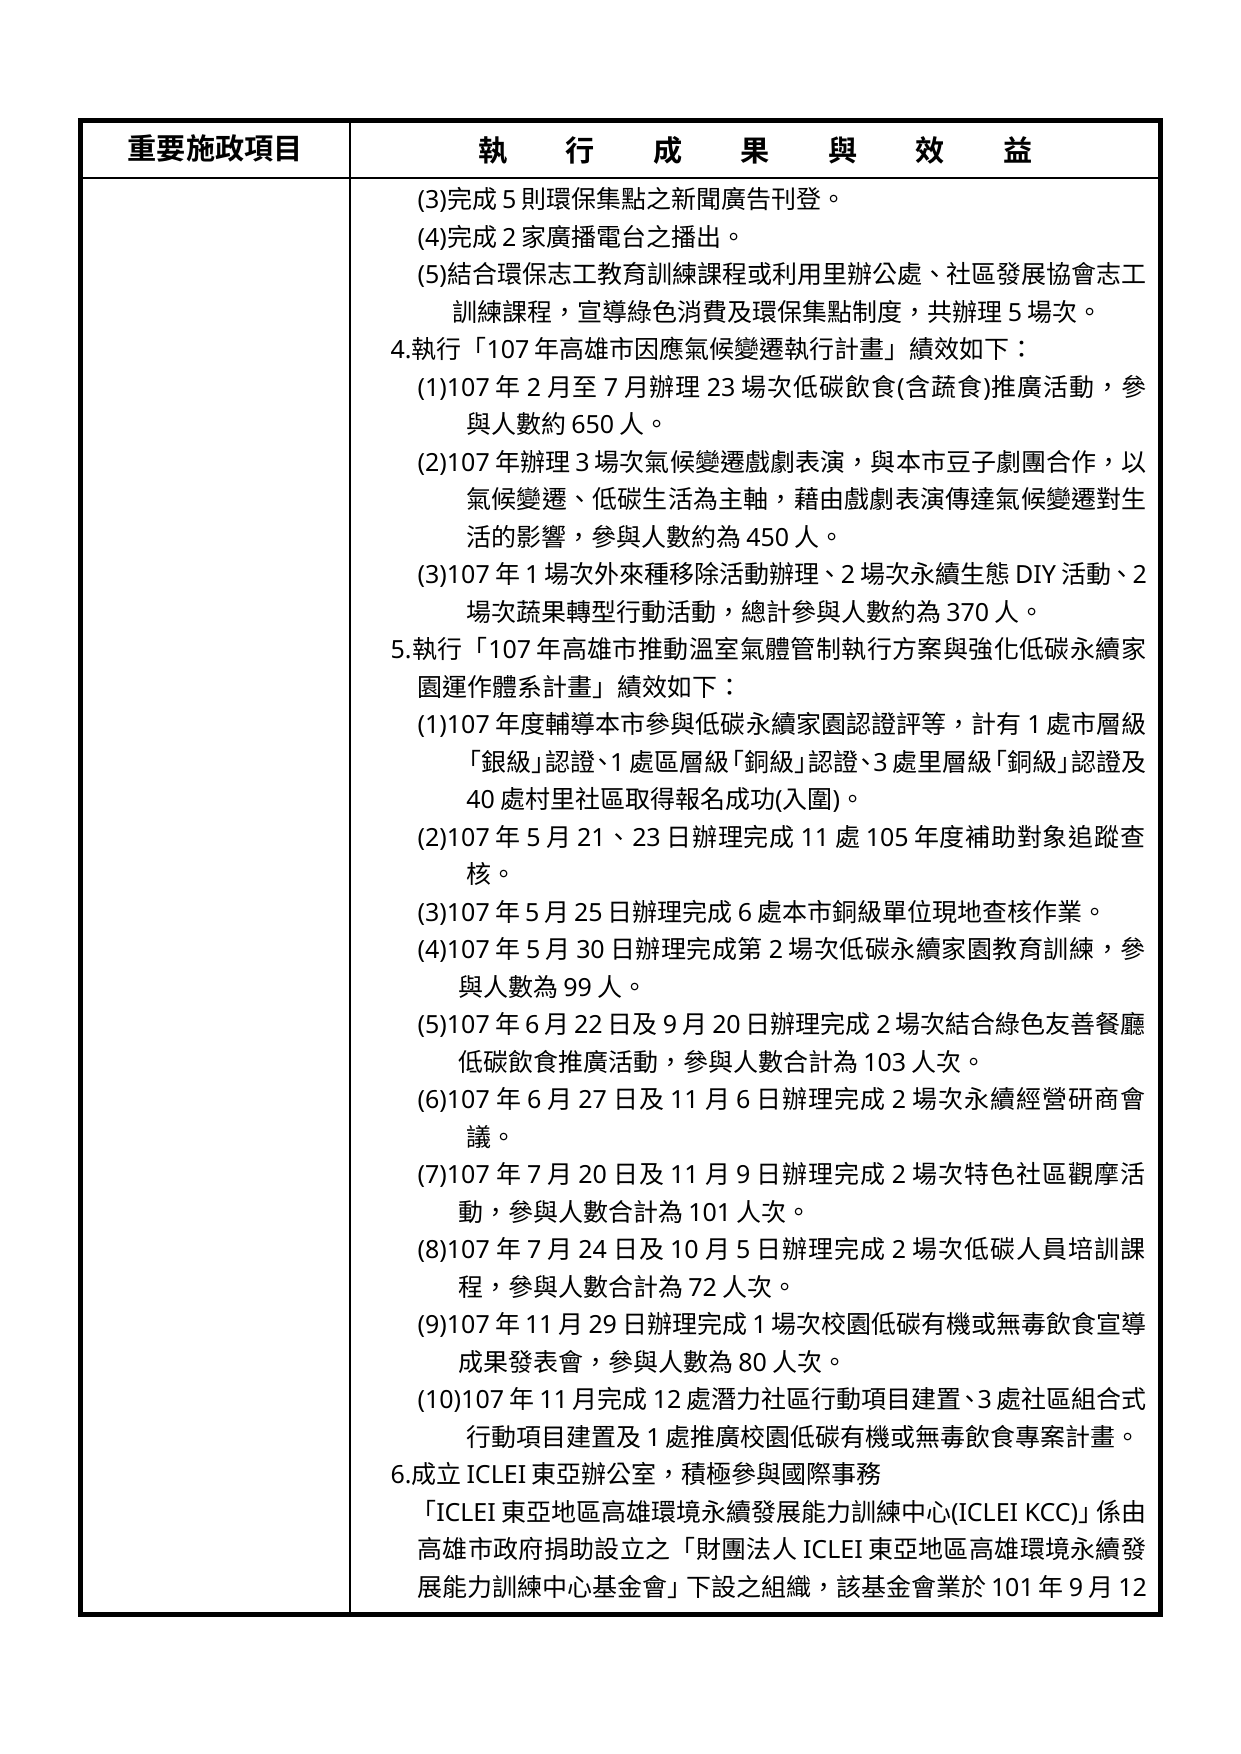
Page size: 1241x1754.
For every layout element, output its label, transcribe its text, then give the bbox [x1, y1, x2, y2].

table_header 重要施政項目 [83, 123, 349, 177]
table_cell (3)完成5則環保集點之新聞廣告刊登。 (4)完成2家廣播電台之播出。 (5)結合環保志工教育訓練課程或利用里辦公處、社區發展協會志工訓練課程，宣導綠色消費及環保集點制度，共辦理5場次。 4.執行「107年高雄市因應氣候變遷執行計畫」績效如下： (1)107年2月至7月辦理23場次低碳飲食(含蔬食)推廣活動，參與人數約650人。 (2)107年辦理3場次氣候變遷戲劇表演，與本市豆子劇團合作，以氣候變遷、低碳生活為主軸，藉由戲劇表演傳達氣候變遷對生活的影響，參與人數約為450人。 (3)107年1場次外來種移除活動辦理、2場次永續生態DIY活動、2場次蔬果轉型行動活動，總計參與人數約為370人。 5.執行「107年高雄市推動溫室氣體管制執行方案與強化低碳永續家園運作體系計畫」績效如下： (1)107年度輔導本市參與低碳永續家園認證評等，計有1處市層級「銀級」認證、1處區層級「銅級」認證、3處里層級「銅級」認證及40處村里社區取得報名成功(入圍)。 (2)107年5月21、23日辦理完成11處105年度補助對象追蹤查核。 (3)107年5月25日辦理完成6處本市銅級單位現地查核作業。 (4)107年5月30日辦理完成第2場次低碳永續家園教育訓練，參與人數為99人。 (5)107年6月22日及9月20日辦理完成2場次結合綠色友善餐廳低碳飲食推廣活動，參與人數合計為103人次。 (6)107年6月27日及11月6日辦理完成2場次永續經營研商會議。 (7)107年7月20日及11月9日辦理完成2場次特色社區觀摩活動，參與人數合計為101人次。 (8)107年7月24日及10月5日辦理完成2場次低碳人員培訓課程，參與人數合計為72人次。 (9)107年11月29日辦理完成1場次校園低碳有機或無毒飲食宣導成果發表會，參與人數為80人次。 (10)107年11月完成12處潛力社區行動項目建置、3處社區組合式行動項目建置及1處推廣校園低碳有機或無毒飲食專案計畫。 6.成立ICLEI東亞辦公室，積極參與國際事務 「ICLEI東亞地區高雄環境永續發展能力訓練中心(ICLEI KCC)」係由高雄市政府捐助設立之「財團法人ICLEI東亞地區高雄環境永續發展能力訓練中心基金會」下設之組織，該基金會業於101年9月12 [351, 179, 1158, 1612]
table_header 執 行 成 果 與 效 益 [351, 123, 1158, 177]
table_cell [83, 179, 349, 1612]
